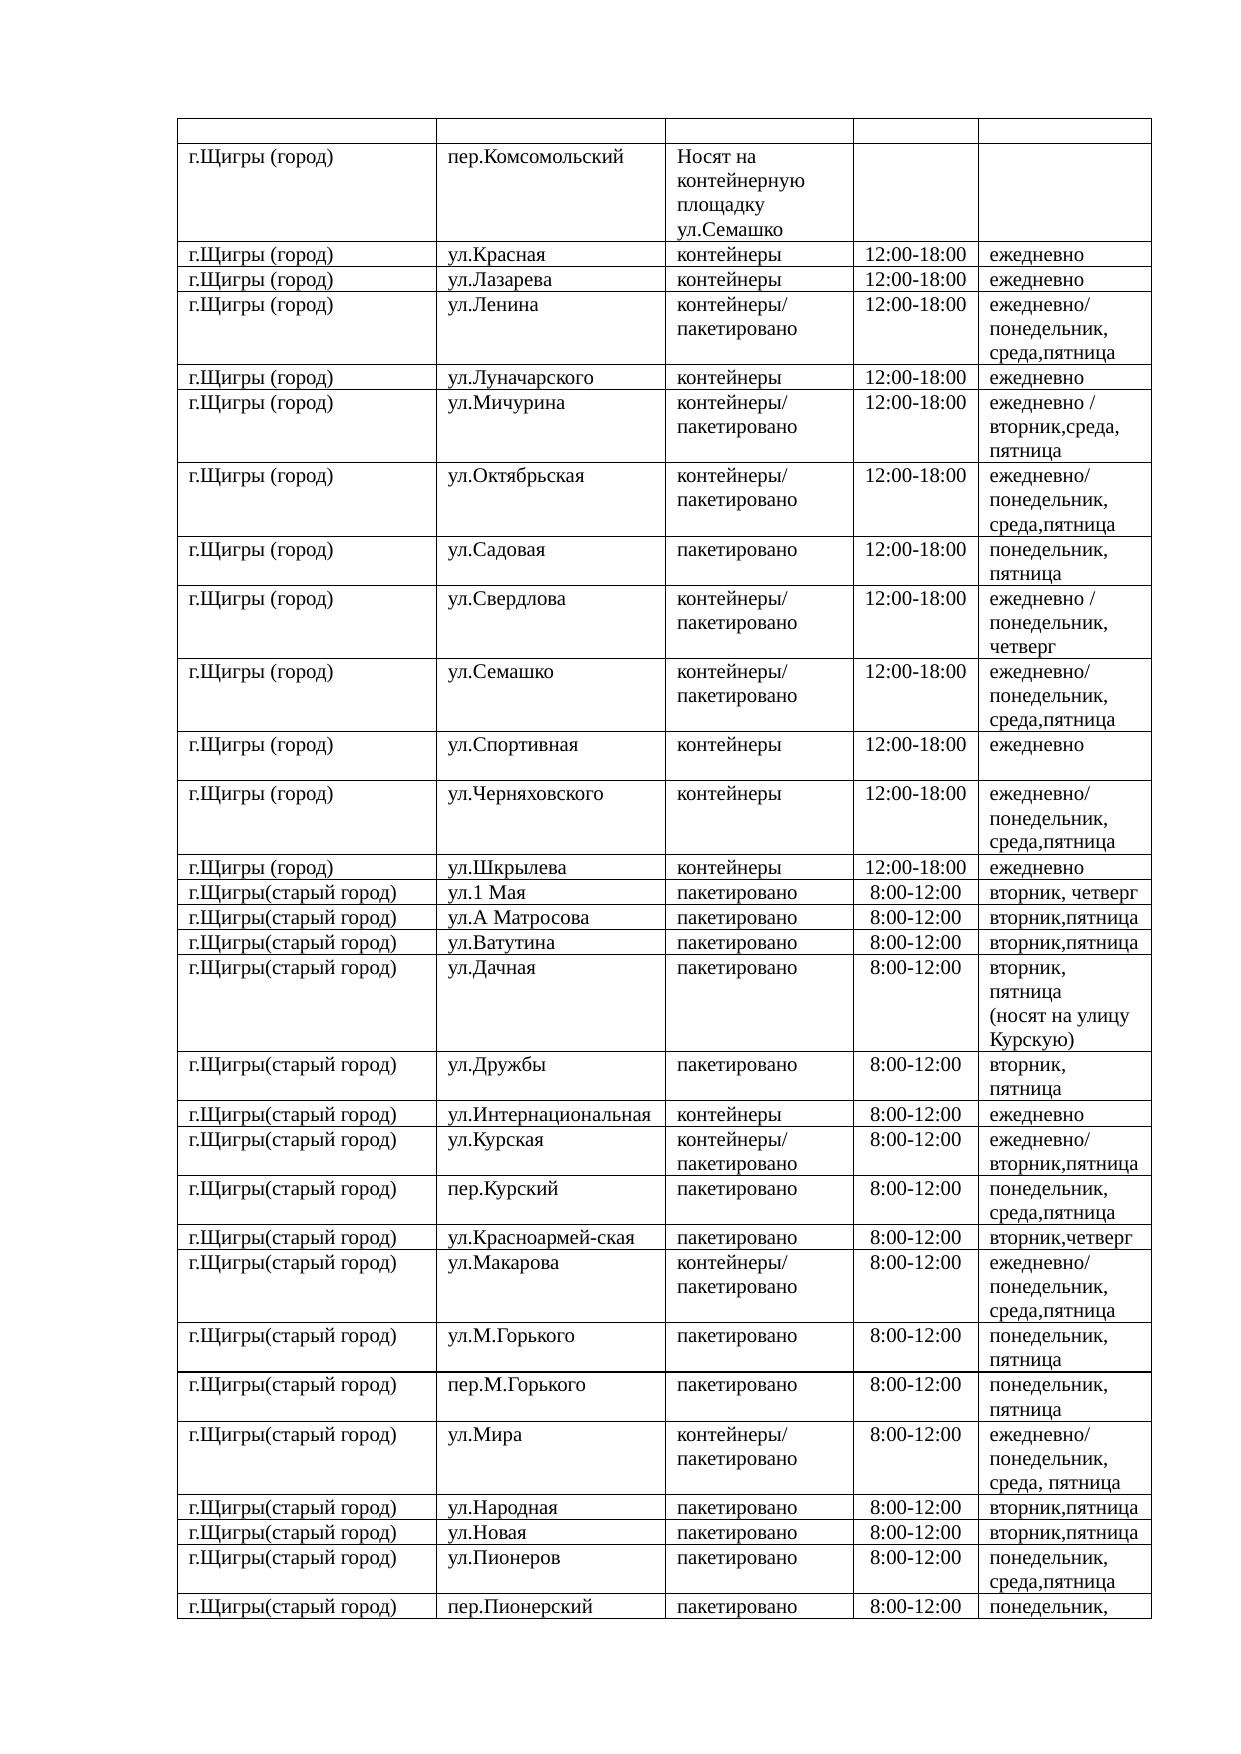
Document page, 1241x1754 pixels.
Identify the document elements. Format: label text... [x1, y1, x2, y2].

table_cell г.Щигры(старый город) [178, 1101, 436, 1126]
table_cell понедельник, среда,пятница [979, 1176, 1151, 1224]
table_cell 12:00-18:00 [854, 267, 978, 291]
table_cell 8:00-12:00 [854, 1250, 978, 1322]
table_cell [979, 144, 1151, 241]
table_cell г.Щигры (город) [178, 242, 436, 266]
table_cell ул.Свердлова [437, 586, 665, 658]
table_cell контейнеры/ пакетировано [666, 1127, 853, 1175]
table_cell 8:00-12:00 [854, 1323, 978, 1371]
table_cell г.Щигры(старый город) [178, 1176, 436, 1224]
table_cell 8:00-12:00 [854, 1127, 978, 1175]
table_cell вторник, пятница (носят на улицу Курскую) [979, 955, 1151, 1051]
table_cell вторник, четверг [979, 880, 1151, 904]
table_cell ежедневно/ вторник,пятница [979, 1127, 1151, 1175]
table_cell ул.Макарова [437, 1250, 665, 1322]
table_cell 12:00-18:00 [854, 855, 978, 879]
table_cell ул.Новая [437, 1520, 665, 1544]
table_cell г.Щигры (город) [178, 781, 436, 853]
table_cell ежедневно / понедельник, четверг [979, 586, 1151, 658]
table_cell 12:00-18:00 [854, 537, 978, 585]
table_cell пакетировано [666, 1495, 853, 1519]
table_cell г.Щигры(старый город) [178, 1052, 436, 1100]
table_cell г.Щигры(старый город) [178, 905, 436, 929]
table_cell контейнеры/ пакетировано [666, 1422, 853, 1494]
table_cell пер.Курский [437, 1176, 665, 1224]
table_cell контейнеры/ пакетировано [666, 1250, 853, 1322]
table_cell г.Щигры (город) [178, 365, 436, 389]
table_cell 8:00-12:00 [854, 905, 978, 929]
table_cell контейнеры [666, 781, 853, 853]
table_cell 12:00-18:00 [854, 390, 978, 462]
table_cell 8:00-12:00 [854, 1052, 978, 1100]
table_cell контейнеры [666, 1101, 853, 1126]
table_cell контейнеры/ пакетировано [666, 586, 853, 658]
table_cell г.Щигры (город) [178, 855, 436, 879]
table_cell г.Щигры(старый город) [178, 1323, 436, 1371]
table_cell пакетировано [666, 955, 853, 1051]
table_cell ежедневно [979, 365, 1151, 389]
table_cell ул.М.Горького [437, 1323, 665, 1371]
table_cell ул.Черняховского [437, 781, 665, 853]
table_cell 8:00-12:00 [854, 880, 978, 904]
table_cell г.Щигры(старый город) [178, 1127, 436, 1175]
table_cell ул.Народная [437, 1495, 665, 1519]
table_cell ул.Дружбы [437, 1052, 665, 1100]
table_cell г.Щигры(старый город) [178, 1520, 436, 1544]
table_cell 12:00-18:00 [854, 586, 978, 658]
table_cell пакетировано [666, 1545, 853, 1593]
table_cell ежедневно/ понедельник, среда,пятница [979, 463, 1151, 536]
table_cell г.Щигры (город) [178, 537, 436, 585]
table_cell 8:00-12:00 [854, 1101, 978, 1126]
table_cell ежедневно [979, 1101, 989, 1126]
table_cell контейнеры [666, 242, 853, 266]
table_cell вторник,пятница [979, 905, 1151, 929]
table_cell пакетировано [666, 1373, 853, 1421]
table_cell ежедневно [979, 267, 1151, 291]
table_cell г.Щигры(старый город) [178, 1495, 436, 1519]
table_cell г.Щигры(старый город) [178, 880, 436, 904]
table_cell 12:00-18:00 [854, 781, 978, 853]
table_cell г.Щигры(старый город) [178, 1594, 436, 1618]
table_cell ул.Шкрылева [437, 855, 665, 879]
table_cell г.Щигры(старый город) [178, 1545, 436, 1593]
table_cell 8:00-12:00 [854, 1373, 978, 1421]
table_cell ул.Дачная [437, 955, 665, 1051]
table_cell вторник,четверг [979, 1225, 1151, 1249]
table_cell 12:00-18:00 [854, 365, 978, 389]
table_cell контейнеры [666, 365, 853, 389]
table_cell пакетировано [666, 1594, 853, 1618]
table_cell 8:00-12:00 [854, 1545, 978, 1593]
table_cell ул.А Матросова [437, 905, 665, 929]
table_cell контейнеры [666, 855, 853, 879]
table_cell ежедневно/ понедельник, среда,пятница [979, 659, 1151, 731]
table_cell ежедневно [1140, 1101, 1151, 1126]
table_cell г.Щигры (город) [178, 292, 436, 364]
table_cell контейнеры/ пакетировано [666, 659, 853, 731]
table_cell вторник, пятница [979, 1052, 1151, 1100]
table_cell ежедневно/ понедельник, среда,пятница [979, 1250, 1151, 1322]
table_cell [178, 119, 436, 143]
table_cell ул.Ленина [437, 292, 665, 364]
table_cell [666, 119, 853, 143]
table_cell вторник,пятница [979, 1520, 1151, 1544]
table_cell ул.Мира [437, 1422, 665, 1494]
table_cell ул.Курская [437, 1127, 665, 1175]
table_cell пер.М.Горького [437, 1373, 665, 1421]
table_cell пер.Комсомольский [437, 144, 665, 241]
table_cell пакетировано [666, 1520, 853, 1544]
table_cell ул.Интернациональная [437, 1101, 665, 1126]
table_cell контейнеры/ пакетировано [666, 292, 853, 364]
table_cell пакетировано [666, 880, 853, 904]
table_cell понедельник, пятница [979, 1373, 1151, 1421]
table_cell ежедневно [979, 855, 1151, 879]
table_cell вторник,пятница [979, 930, 1151, 954]
table_cell пакетировано [666, 905, 853, 929]
table_cell пакетировано [666, 1176, 853, 1224]
table_cell вторник,пятница [979, 1495, 1151, 1519]
table_cell ул.Красноармей-ская [437, 1225, 665, 1249]
table_cell г.Щигры(старый город) [178, 1250, 436, 1322]
table_cell понедельник, [979, 1594, 1151, 1618]
table_cell ул.Спортивная [437, 732, 665, 780]
table_cell г.Щигры (город) [178, 267, 436, 291]
table_cell 8:00-12:00 [854, 955, 978, 1051]
table_cell 8:00-12:00 [854, 1176, 978, 1224]
table_cell ежедневно [979, 242, 1151, 266]
table_cell пакетировано [666, 1323, 853, 1371]
table_cell г.Щигры (город) [178, 144, 436, 241]
table_cell контейнеры/ пакетировано [666, 463, 853, 536]
table_cell г.Щигры(старый город) [178, 1225, 436, 1249]
table_cell понедельник, среда,пятница [979, 1545, 1151, 1593]
table_cell ул.Мичурина [437, 390, 665, 462]
table_cell ул.Красная [437, 242, 665, 266]
table_cell ул.Лазарева [437, 267, 665, 291]
table_cell 8:00-12:00 [854, 1594, 978, 1618]
table_cell ул.Ватутина [437, 930, 665, 954]
table_cell г.Щигры (город) [178, 586, 436, 658]
table_cell ежедневно/ понедельник, среда,пятница [979, 292, 1151, 364]
table_cell г.Щигры (город) [178, 659, 436, 731]
table_cell г.Щигры (город) [178, 463, 436, 536]
table_cell г.Щигры (город) [178, 732, 436, 780]
table_cell пакетировано [666, 1225, 853, 1249]
table_cell ул.Октябрьская [437, 463, 665, 536]
table_cell ежедневно/ понедельник, среда, пятница [979, 1422, 1151, 1494]
table_cell ежедневно/ понедельник, среда,пятница [979, 781, 1151, 853]
table_cell г.Щигры(старый город) [178, 955, 436, 1051]
table_cell ул.1 Мая [437, 880, 665, 904]
table_cell 12:00-18:00 [854, 732, 978, 780]
table_cell пакетировано [666, 537, 853, 585]
table_cell понедельник, пятница [979, 537, 1151, 585]
table_cell [979, 119, 1151, 143]
table_cell г.Щигры(старый город) [178, 930, 436, 954]
table_cell контейнеры/ пакетировано [666, 390, 853, 462]
table_cell [437, 119, 665, 143]
table_cell г.Щигры(старый город) [178, 1422, 436, 1494]
table_cell 12:00-18:00 [854, 463, 978, 536]
table_cell ул.Семашко [437, 659, 665, 731]
table_cell ул.Садовая [437, 537, 665, 585]
table_cell 12:00-18:00 [854, 242, 978, 266]
table_cell ул.Луначарского [437, 365, 665, 389]
table_cell 8:00-12:00 [854, 930, 978, 954]
table_cell пер.Пионерский [437, 1594, 665, 1618]
table_cell контейнеры [666, 267, 853, 291]
table_cell [854, 119, 978, 143]
table_cell понедельник, пятница [979, 1323, 1151, 1371]
table_cell [854, 144, 978, 241]
table_cell 12:00-18:00 [854, 659, 978, 731]
table_cell ежедневно / вторник,среда, пятница [979, 390, 1151, 462]
table_cell ежедневно [979, 732, 1151, 780]
table_cell 8:00-12:00 [854, 1495, 978, 1519]
table_cell пакетировано [666, 1052, 853, 1100]
table_cell пакетировано [666, 930, 853, 954]
table_cell 8:00-12:00 [854, 1225, 978, 1249]
table_cell 8:00-12:00 [854, 1422, 978, 1494]
table_cell контейнеры [666, 732, 853, 780]
table_cell г.Щигры (город) [178, 390, 436, 462]
table_cell Носят на контейнерную площадку ул.Семашко [666, 144, 853, 241]
table_cell ул.Пионеров [437, 1545, 665, 1593]
table_cell г.Щигры(старый город) [178, 1373, 436, 1421]
table_cell 8:00-12:00 [854, 1520, 978, 1544]
table_cell 12:00-18:00 [854, 292, 978, 364]
